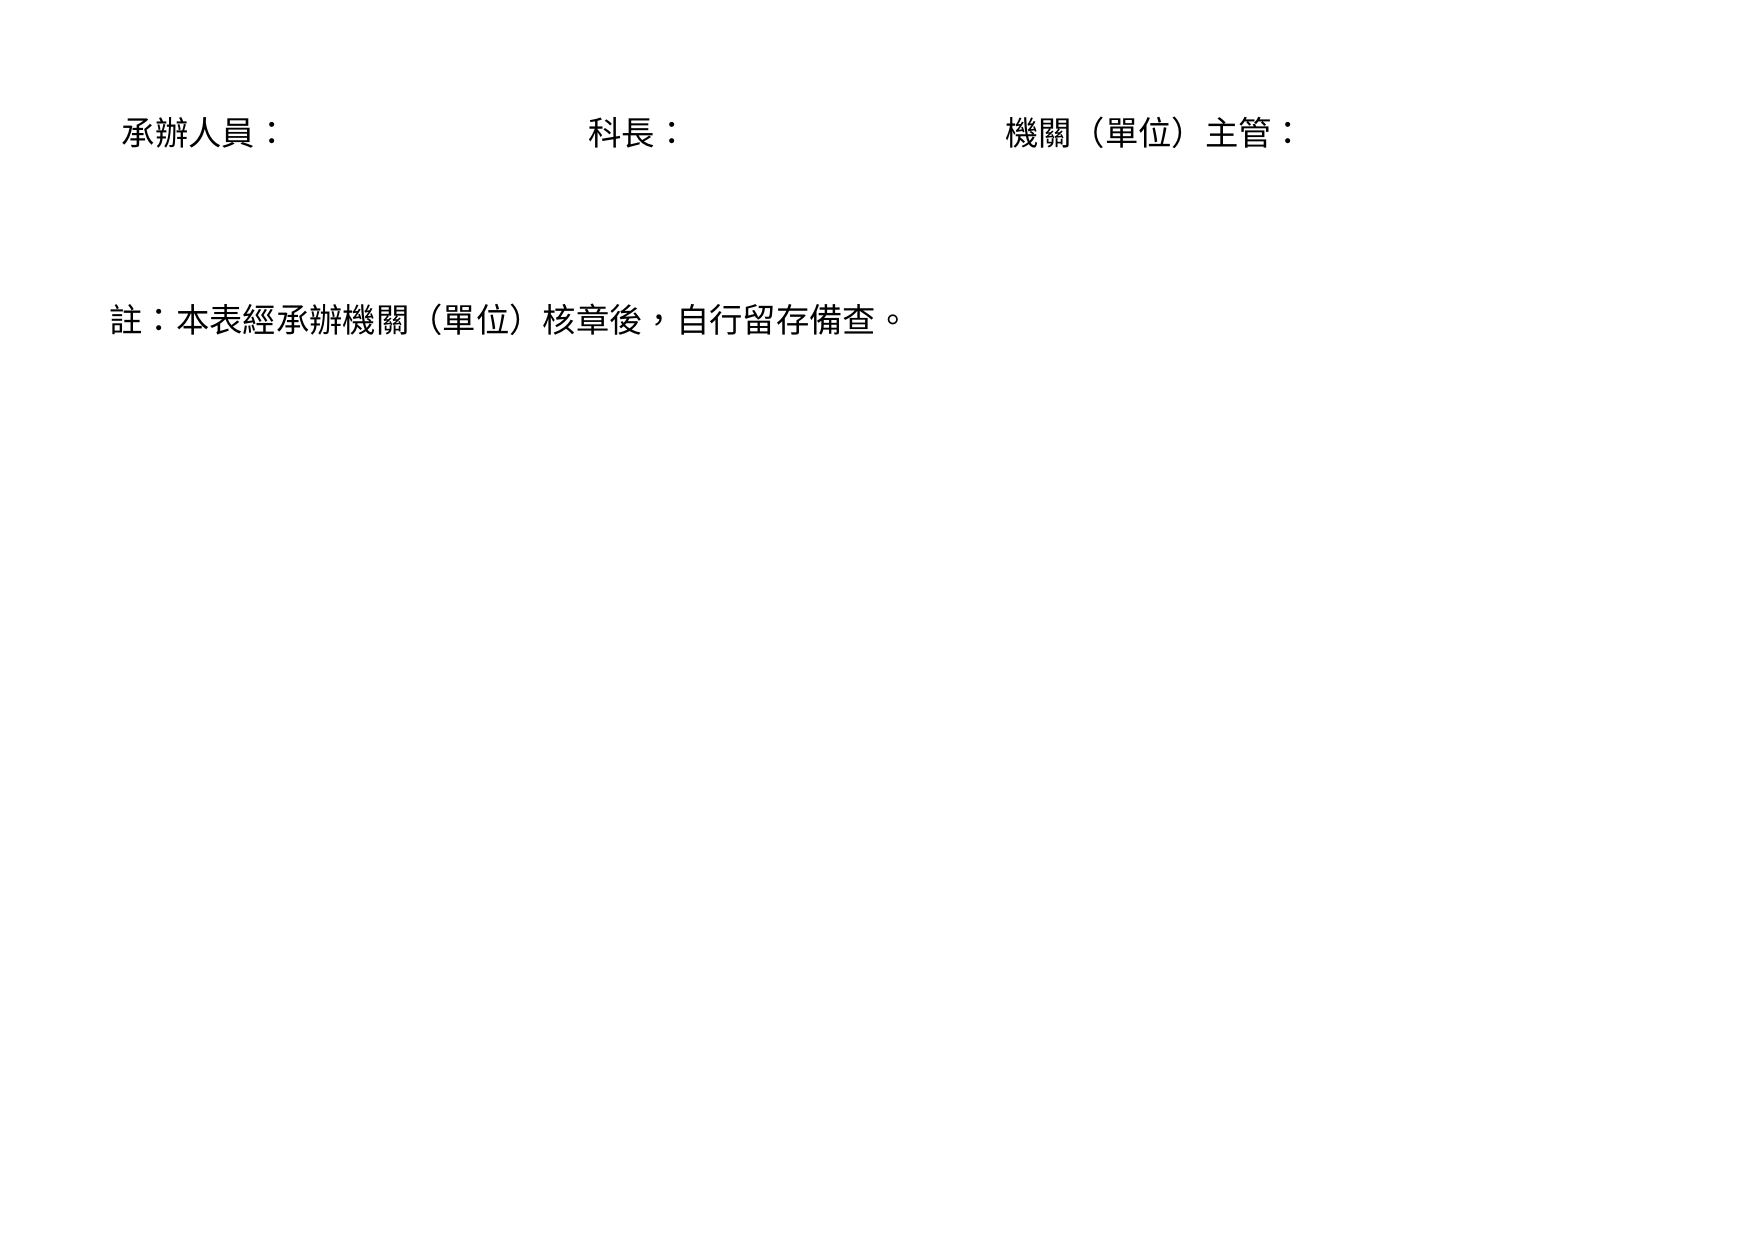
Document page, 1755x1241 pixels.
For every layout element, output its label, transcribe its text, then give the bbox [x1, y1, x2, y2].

text 註：本表經承辦機關（單位）核章後，自行留存備查。 [59, 276, 1695, 339]
text 承辦人員： 科長： 機關（單位）主管： [59, 89, 1695, 151]
